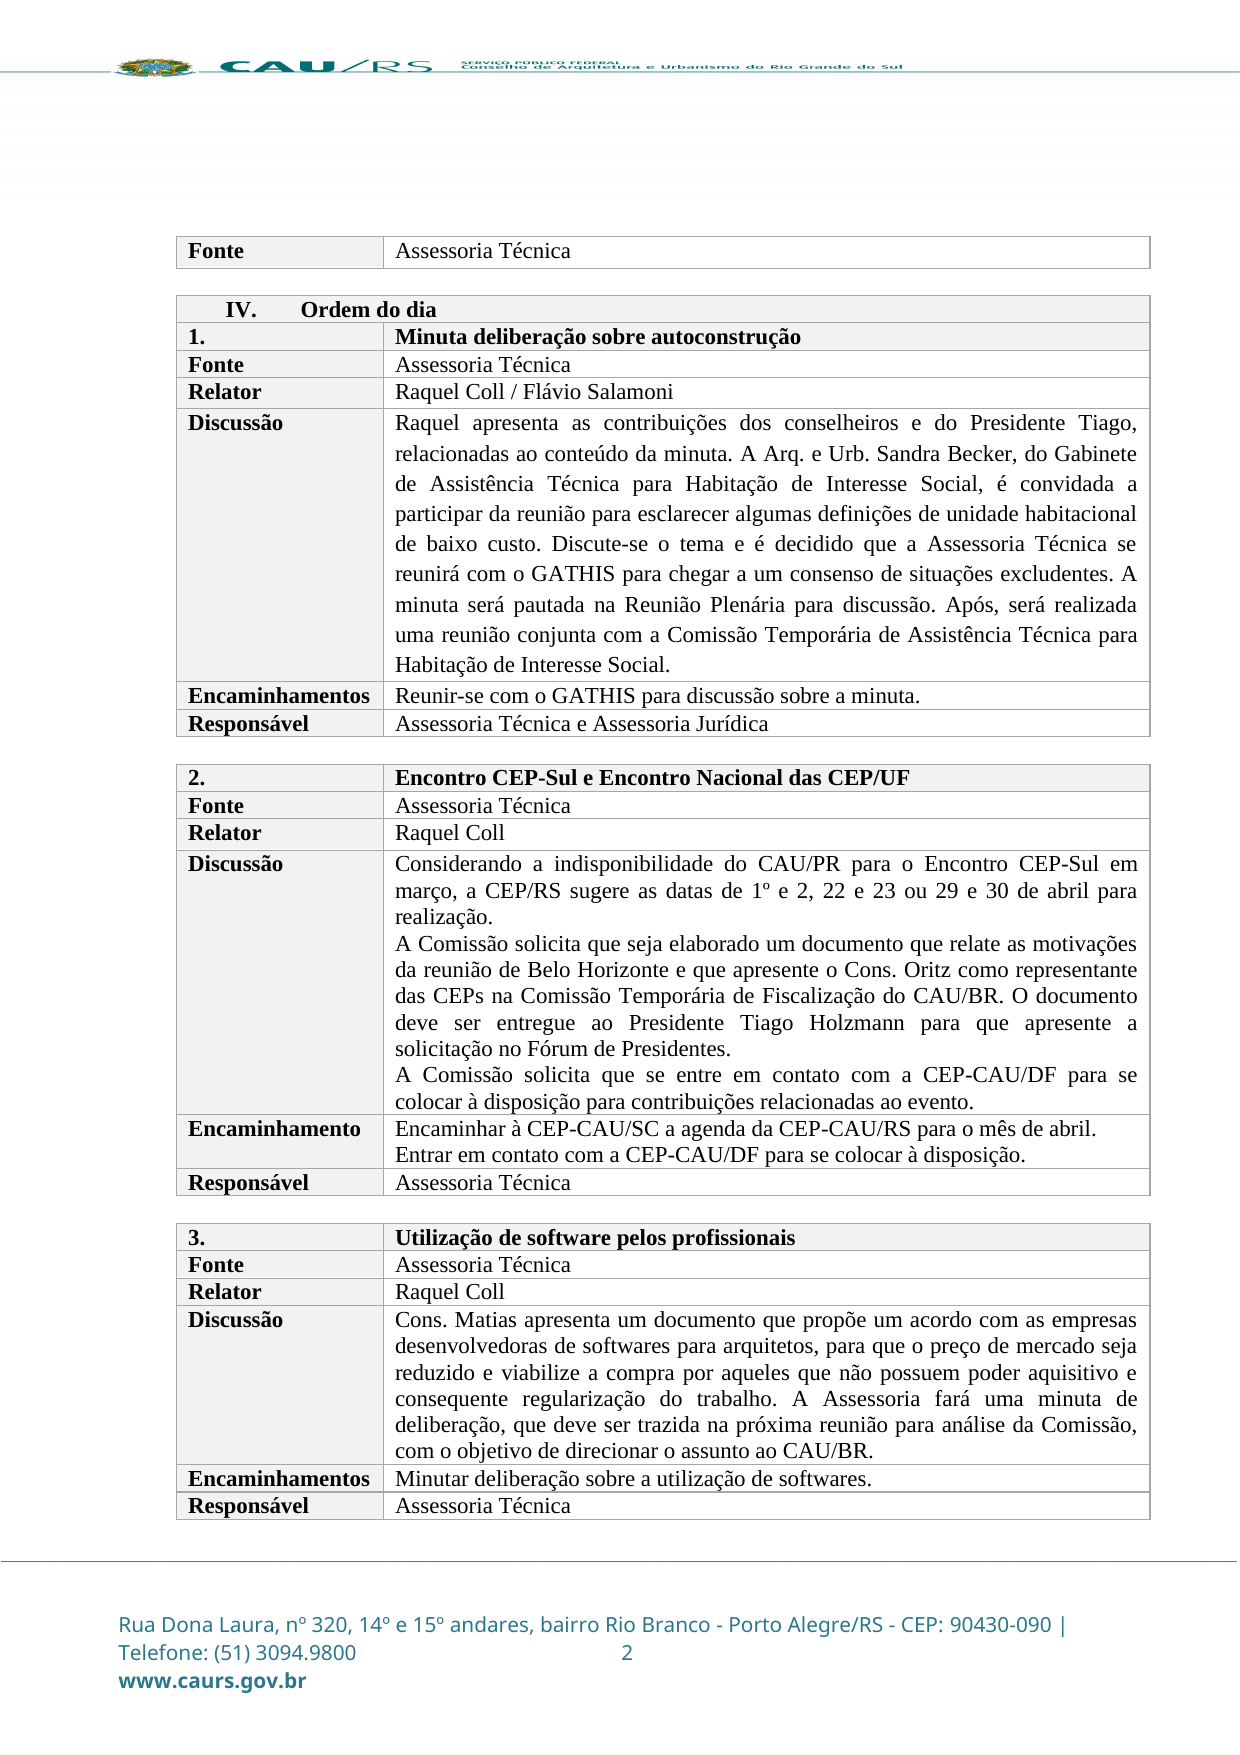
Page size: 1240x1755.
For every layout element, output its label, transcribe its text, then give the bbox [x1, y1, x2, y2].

table_cell Assessoria Técnica e Assessoria Jurídica [384, 710, 1149, 736]
table_header Encontro CEP-Sul e Encontro Nacional das CEP/UF [384, 765, 1149, 791]
table_header 2. [177, 765, 383, 791]
table_cell Raquel Coll [384, 819, 1149, 849]
table_header Ordem do dia [177, 296, 1149, 322]
table_cell Discussão [177, 1306, 383, 1464]
table_cell Responsável [177, 1169, 383, 1195]
table_cell Assessoria Técnica [384, 792, 1149, 818]
table_cell Assessoria Técnica [384, 1169, 1149, 1195]
table_cell Raquel Coll / Flávio Salamoni [384, 378, 1149, 408]
table_cell Relator [177, 819, 383, 849]
table_cell Raquel Coll [384, 1279, 1149, 1305]
table_cell Encaminhamentos [177, 682, 383, 709]
table_cell Encaminhamentos [177, 1465, 383, 1491]
table_cell Encaminhamento [177, 1115, 383, 1168]
table_cell Fonte [177, 1251, 383, 1277]
table_cell Relator [177, 378, 383, 408]
table_cell Considerando a indisponibilidade do CAU/PR para o Encontro CEP-Sul em março, a CEP/RS sugere as datas de 1º e 2, 22 e 23 ou 29 e 30 de abril para realização. A Comissão solicita que seja elaborado um documento que relate as motivações da reunião de Belo Horizonte e que apresente o Cons. Oritz como representante das CEPs na Comissão Temporária de Fiscalização do CAU/BR. O documento deve ser entregue ao Presidente Tiago Holzmann para que apresente a solicitação no Fórum de Presidentes. A Comissão solicita que se entre em contato com a CEP-CAU/DF para se colocar à disposição para contribuições relacionadas ao evento. [384, 851, 1149, 1114]
table_cell Discussão [177, 409, 383, 681]
table_cell Discussão [177, 851, 383, 1114]
table_cell Fonte [177, 792, 383, 818]
table_cell Minutar deliberação sobre a utilização de softwares. [384, 1465, 1149, 1491]
table_cell Responsável [177, 710, 383, 736]
table_cell Assessoria Técnica [384, 237, 1149, 267]
table_cell Reunir-se com o GATHIS para discussão sobre a minuta. [384, 682, 1149, 709]
table_cell Assessoria Técnica [384, 351, 1149, 377]
table_cell 1. [177, 323, 383, 350]
table_cell Encaminhar à CEP-CAU/SC a agenda da CEP-CAU/RS para o mês de abril. Entrar em contato com a CEP-CAU/DF para se colocar à disposição. [384, 1115, 1149, 1168]
table_cell Relator [177, 1279, 383, 1305]
table_cell Cons. Matias apresenta um documento que propõe um acordo com as empresas desenvolvedoras de softwares para arquitetos, para que o preço de mercado seja reduzido e viabilize a compra por aqueles que não possuem poder aquisitivo e consequente regularização do trabalho. A Assessoria fará uma minuta de deliberação, que deve ser trazida na próxima reunião para análise da Comissão, com o objetivo de direcionar o assunto ao CAU/BR. [384, 1306, 1149, 1464]
table_cell Fonte [177, 237, 383, 267]
table_cell Responsável [177, 1493, 383, 1519]
table_header Utilização de software pelos profissionais [384, 1224, 1149, 1250]
table_cell Assessoria Técnica [384, 1493, 1149, 1519]
table_cell Fonte [177, 351, 383, 377]
table_cell Raquel apresenta as contribuições dos conselheiros e do Presidente Tiago, relacionadas ao conteúdo da minuta. A Arq. e Urb. Sandra Becker, do Gabinete de Assistência Técnica para Habitação de Interesse Social, é convidada a participar da reunião para esclarecer algumas definições de unidade habitacional de baixo custo. Discute-se o tema e é decidido que a Assessoria Técnica se reunirá com o GATHIS para chegar a um consenso de situações excludentes. A minuta será pautada na Reunião Plenária para discussão. Após, será realizada uma reunião conjunta com a Comissão Temporária de Assistência Técnica para Habitação de Interesse Social. [384, 409, 1149, 681]
table_header 3. [177, 1224, 383, 1250]
table_cell Minuta deliberação sobre autoconstrução [384, 323, 1149, 350]
table_cell Assessoria Técnica [384, 1251, 1149, 1277]
